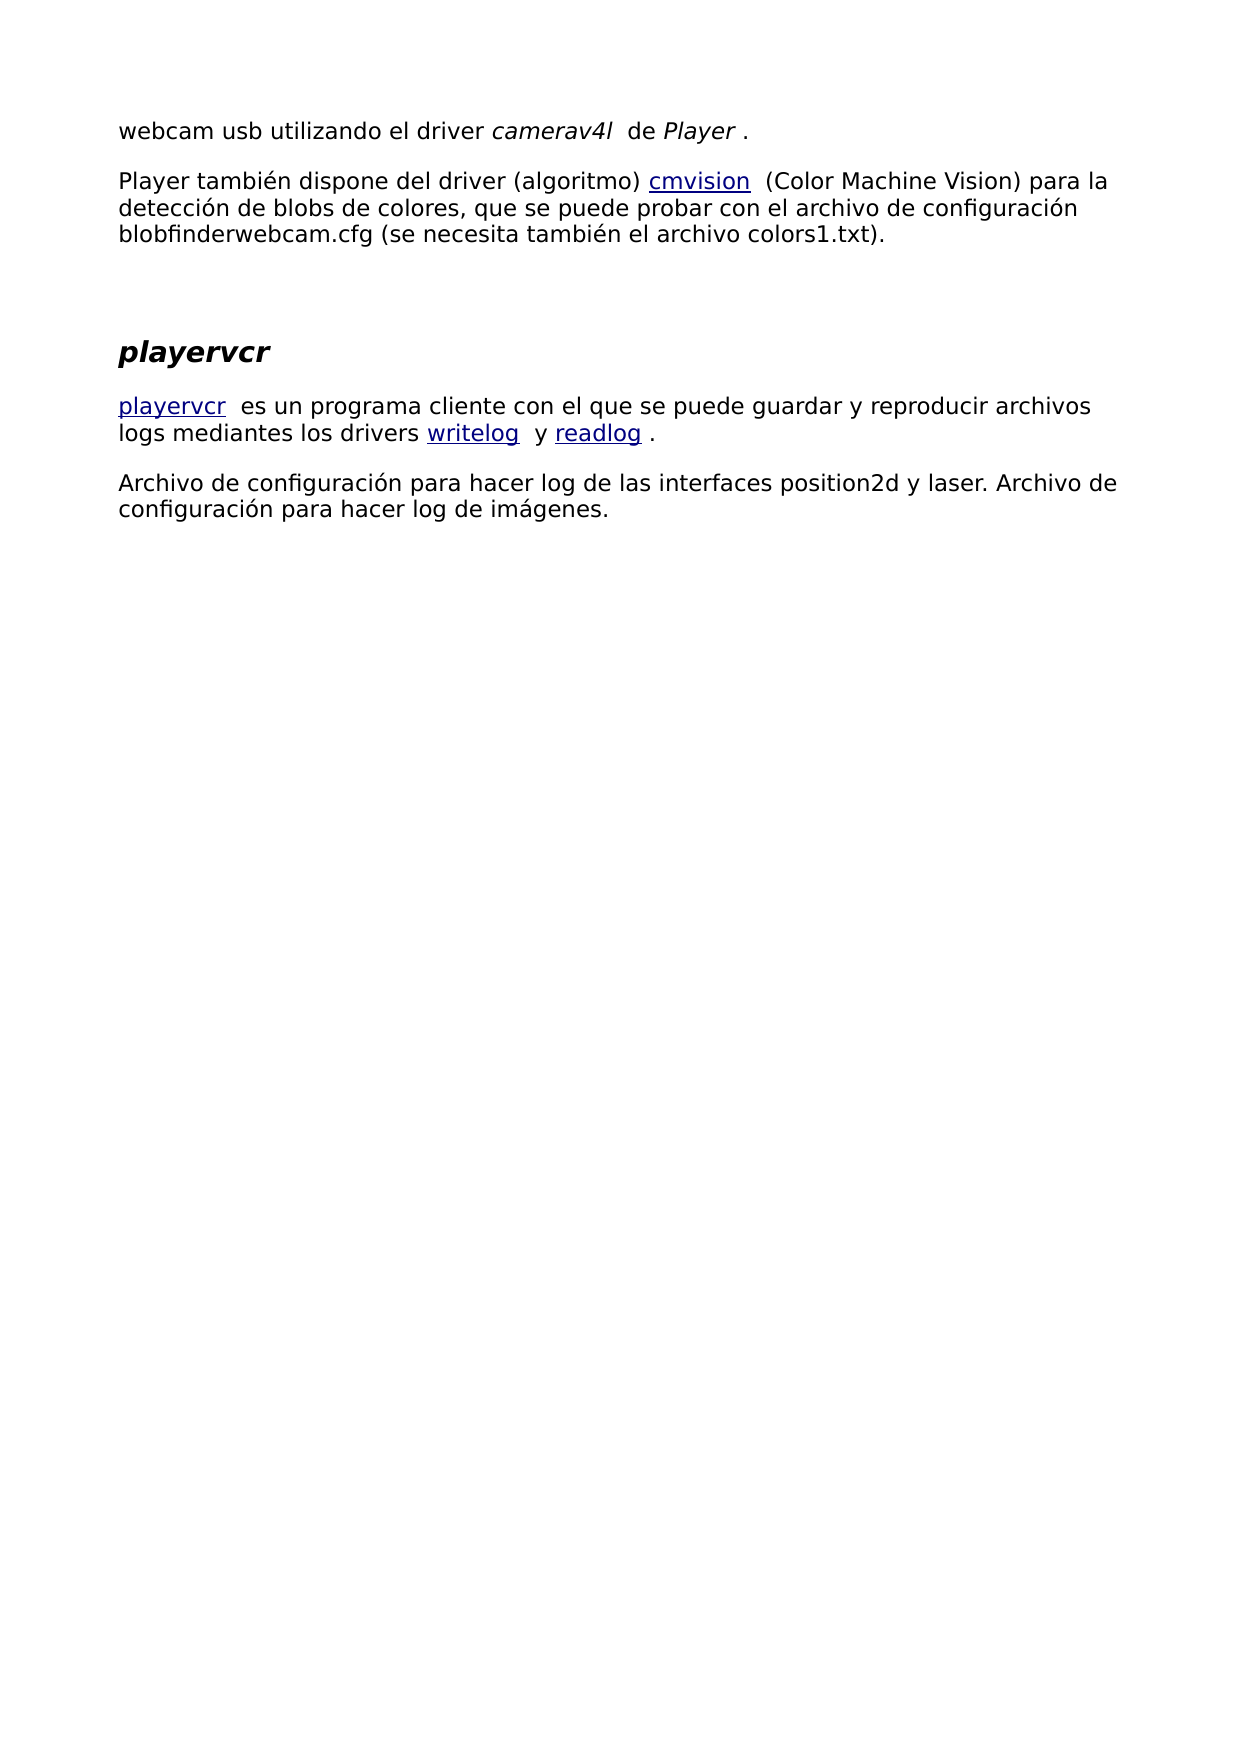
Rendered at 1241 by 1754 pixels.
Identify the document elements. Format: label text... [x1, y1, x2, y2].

subtitle playervcr [118, 335, 1122, 369]
text playervcr es un programa cliente con el que se puede guardar y reproducir archivos logs mediantes los drivers writelog y readlog . [118, 393, 1122, 446]
text Archivo de configuración para hacer log de las interfaces position2d y laser. Archivo de configuración para hacer log de imágenes. [118, 470, 1122, 523]
text webcam usb utilizando el driver camerav4l de Player . [118, 118, 1122, 145]
text Player también dispone del driver (algoritmo) cmvision (Color Machine Vision) para la detección de blobs de colores, que se puede probar con el archivo de configuración blobfinderwebcam.cfg (se necesita también el archivo colors1.txt). [118, 168, 1122, 248]
